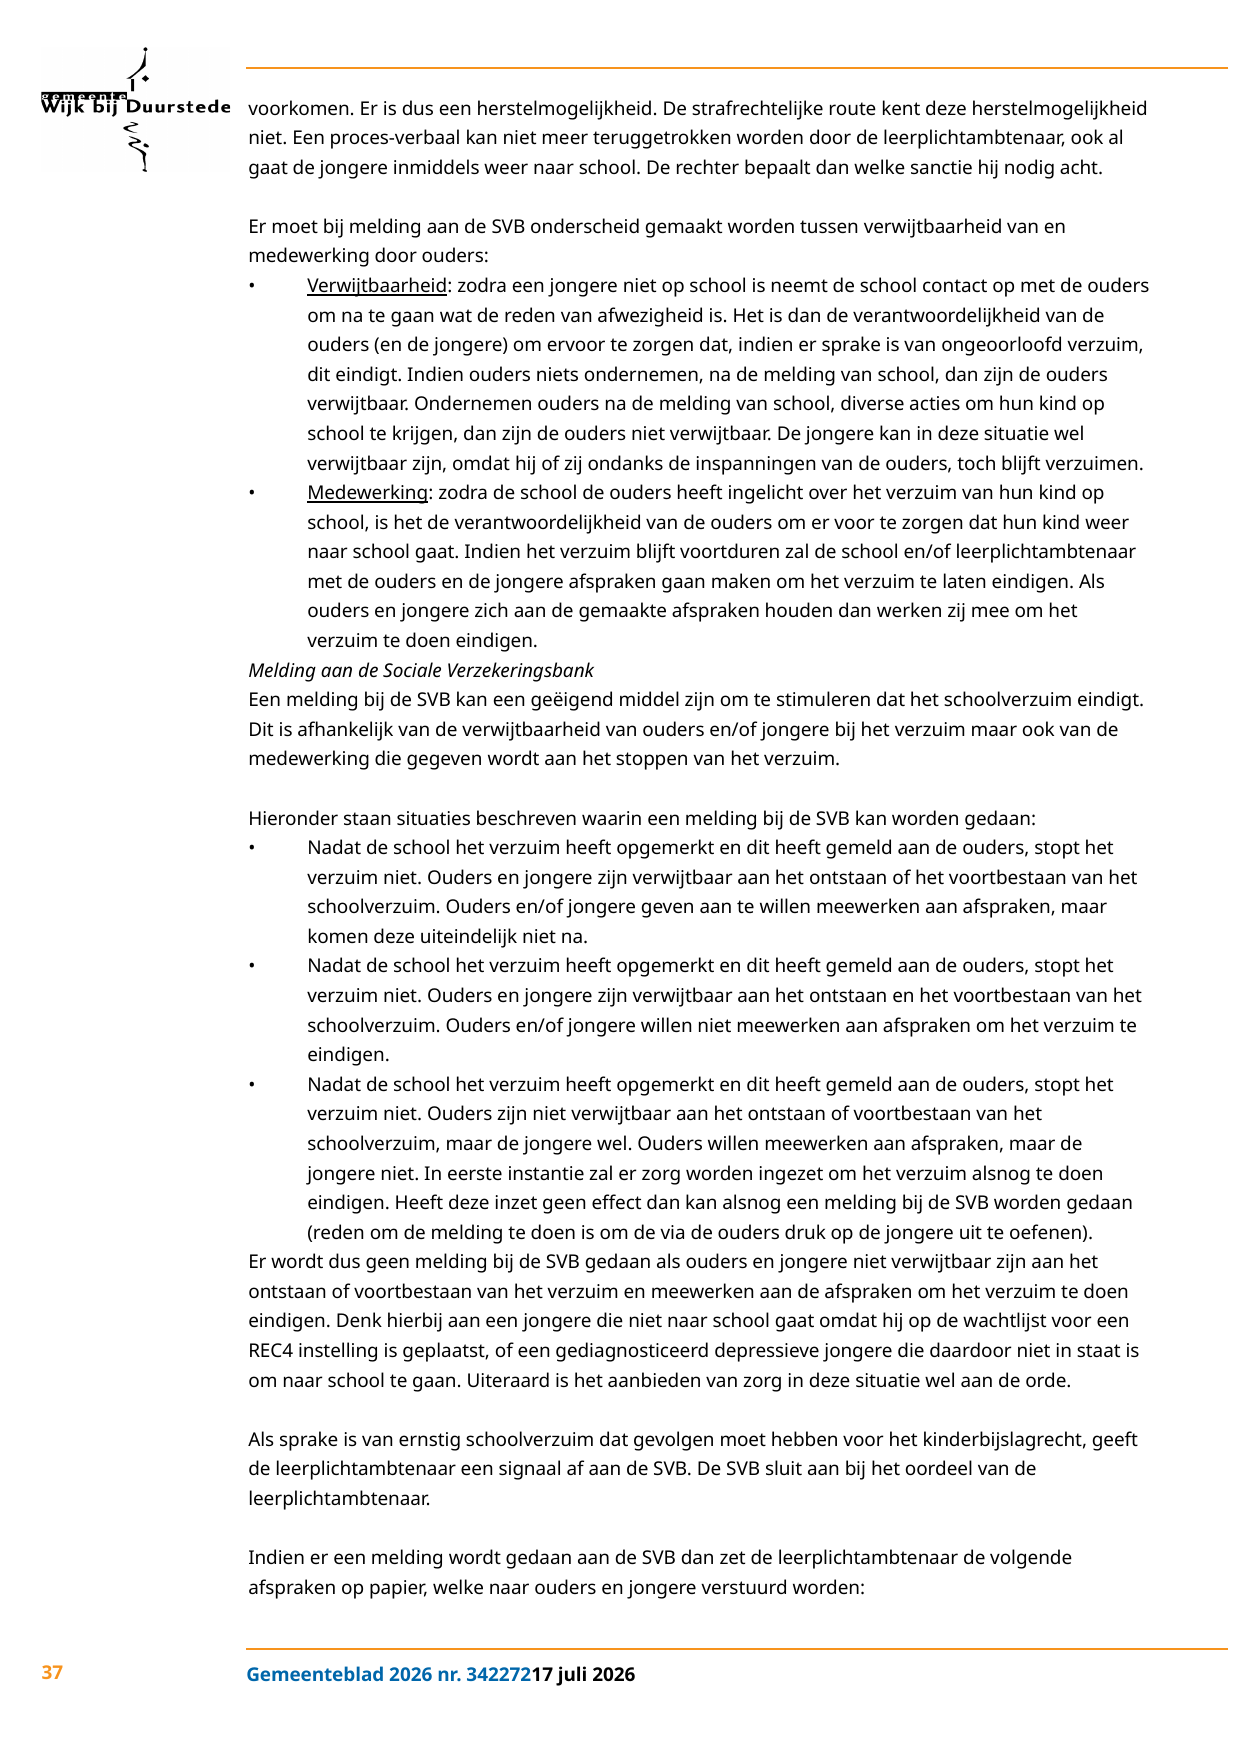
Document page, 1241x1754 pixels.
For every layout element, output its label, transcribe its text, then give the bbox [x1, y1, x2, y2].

text Als sprake is van ernstig schoolverzuim dat gevolgen moet hebben voor het kinderbijslagrecht, geeft de leerplichtambtenaar een signaal af aan de SVB. De SVB sluit aan bij het oordeel van de leerplichtambtenaar. [248, 1426, 1152, 1511]
text Er wordt dus geen melding bij de SVB gedaan als ouders en jongere niet verwijtbaar zijn aan het ontstaan of voortbestaan van het verzuim en meewerken aan de afspraken om het verzuim te doen eindigen. Denk hierbij aan een jongere die niet naar school gaat omdat hij op de wachtlijst voor een REC4 instelling is geplaatst, of een gediagnosticeerd depressieve jongere die daardoor niet in staat is om naar school te gaan. Uiteraard is het aanbieden van zorg in deze situatie wel aan de orde. [248, 1248, 1152, 1393]
list Medewerking: zodra de school de ouders heeft ingelicht over het verzuim van hun kind op school, is het de verantwoordelijkheid van de ouders om er voor te zorgen dat hun kind weer naar school gaat. Indien het verzuim blijft voortduren zal de school en/of leerplichtambtenaar met de ouders en de jongere afspraken gaan maken om het verzuim te laten eindigen. Als ouders en jongere zich aan de gemaakte afspraken houden dan werken zij mee om het verzuim te doen eindigen. [248, 479, 1152, 653]
text Er moet bij melding aan de SVB onderscheid gemaakt worden tussen verwijtbaarheid van en medewerking door ouders: [248, 213, 1152, 268]
list Nadat de school het verzuim heeft opgemerkt en dit heeft gemeld aan de ouders, stopt het verzuim niet. Ouders en jongere zijn verwijtbaar aan het ontstaan of het voortbestaan van het schoolverzuim. Ouders en/of jongere geven aan te willen meewerken aan afspraken, maar komen deze uiteindelijk niet na. [248, 834, 1152, 949]
list Nadat de school het verzuim heeft opgemerkt en dit heeft gemeld aan de ouders, stopt het verzuim niet. Ouders en jongere zijn verwijtbaar aan het ontstaan en het voortbestaan van het schoolverzuim. Ouders en/of jongere willen niet meewerken aan afspraken om het verzuim te eindigen. [248, 953, 1152, 1067]
list Verwijtbaarheid: zodra een jongere niet op school is neemt de school contact op met de ouders om na te gaan wat de reden van afwezigheid is. Het is dan de verantwoordelijkheid van de ouders (en de jongere) om ervoor te zorgen dat, indien er sprake is van ongeoorloofd verzuim, dit eindigt. Indien ouders niets ondernemen, na de melding van school, dan zijn de ouders verwijtbaar. Ondernemen ouders na de melding van school, diverse acties om hun kind op school te krijgen, dan zijn de ouders niet verwijtbaar. De jongere kan in deze situatie wel verwijtbaar zijn, omdat hij of zij ondanks de inspanningen van de ouders, toch blijft verzuimen. [248, 272, 1152, 476]
text Hieronder staan situaties beschreven waarin een melding bij de SVB kan worden gedaan: [248, 805, 1152, 831]
text voorkomen. Er is dus een herstelmogelijkheid. De strafrechtelijke route kent deze herstelmogelijkheid niet. Een proces-verbaal kan niet meer teruggetrokken worden door de leerplichtambtenaar, ook al gaat de jongere inmiddels weer naar school. De rechter bepaalt dan welke sanctie hij nodig acht. [248, 95, 1152, 180]
text Indien er een melding wordt gedaan aan de SVB dan zet de leerplichtambtenaar de volgende afspraken op papier, welke naar ouders en jongere verstuurd worden: [248, 1544, 1152, 1600]
list Nadat de school het verzuim heeft opgemerkt en dit heeft gemeld aan de ouders, stopt het verzuim niet. Ouders zijn niet verwijtbaar aan het ontstaan of voortbestaan van het schoolverzuim, maar de jongere wel. Ouders willen meewerken aan afspraken, maar de jongere niet. In eerste instantie zal er zorg worden ingezet om het verzuim alsnog te doen eindigen. Heeft deze inzet geen effect dan kan alsnog een melding bij de SVB worden gedaan (reden om de melding te doen is om de via de ouders druk op de jongere uit te oefenen). [248, 1071, 1152, 1245]
text Melding aan de Sociale Verzekeringsbank [248, 657, 1152, 683]
picture [41, 47, 231, 172]
text Een melding bij de SVB kan een geëigend middel zijn om te stimuleren dat het schoolverzuim eindigt. Dit is afhankelijk van de verwijtbaarheid van ouders en/of jongere bij het verzuim maar ook van de medewerking die gegeven wordt aan het stoppen van het verzuim. [248, 686, 1152, 771]
